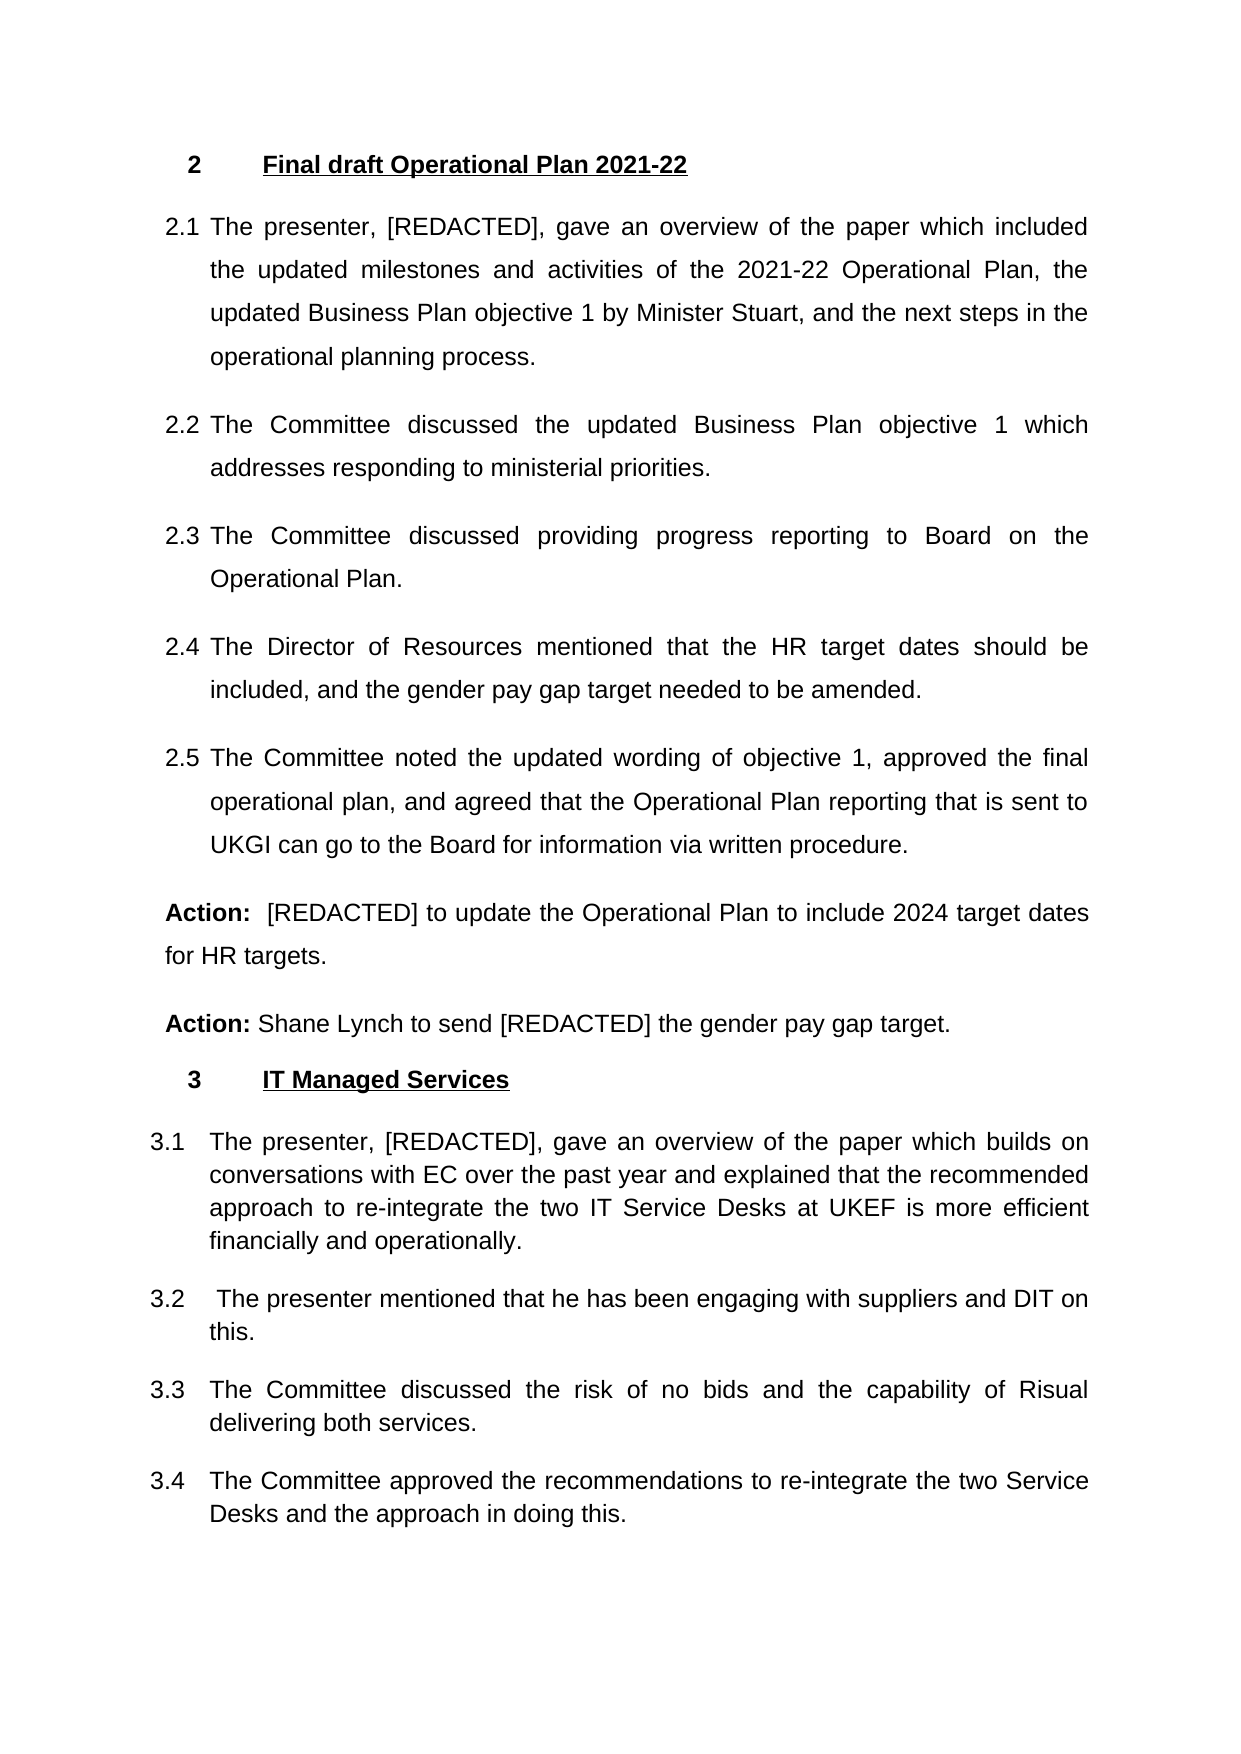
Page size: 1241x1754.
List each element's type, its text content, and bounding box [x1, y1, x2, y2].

list The Committee approved the recommendations to re-integrate the two Service Desks and the approach in doing this. [150, 1466, 1090, 1528]
list The Director of Resources mentioned that the HR target dates should be included, and the gender pay gap target needed to be amended. [165, 632, 1090, 704]
list The Committee discussed the updated Business Plan objective 1 which addresses responding to ministerial priorities. [165, 410, 1090, 482]
list Action: Shane Lynch to send [REDACTED] the gender pay gap target. [165, 1009, 1090, 1038]
list The presenter mentioned that he has been engaging with suppliers and DIT on this. [150, 1284, 1090, 1346]
list IT Managed Services [187, 1065, 1090, 1093]
list The Committee noted the updated wording of objective 1, approved the final operational plan, and agreed that the Operational Plan reporting that is sent to UKGI can go to the Board for information via written procedure. [165, 743, 1090, 858]
list The presenter, [REDACTED], gave an overview of the paper which builds on conversations with EC over the past year and explained that the recommended approach to re-integrate the two IT Service Desks at UKEF is more efficient financially and operationally. [150, 1127, 1090, 1255]
list The Committee discussed the risk of no bids and the capability of Risual delivering both services. [150, 1375, 1090, 1437]
list The Committee discussed providing progress reporting to Board on the Operational Plan. [165, 521, 1090, 593]
list Final draft Operational Plan 2021-22 [187, 150, 1090, 179]
list Action: [REDACTED] to update the Operational Plan to include 2024 target dates for HR targets. [165, 898, 1090, 970]
list The presenter, [REDACTED], gave an overview of the paper which included the updated milestones and activities of the 2021-22 Operational Plan, the updated Business Plan objective 1 by Minister Stuart, and the next steps in the operational planning process. [165, 212, 1090, 370]
